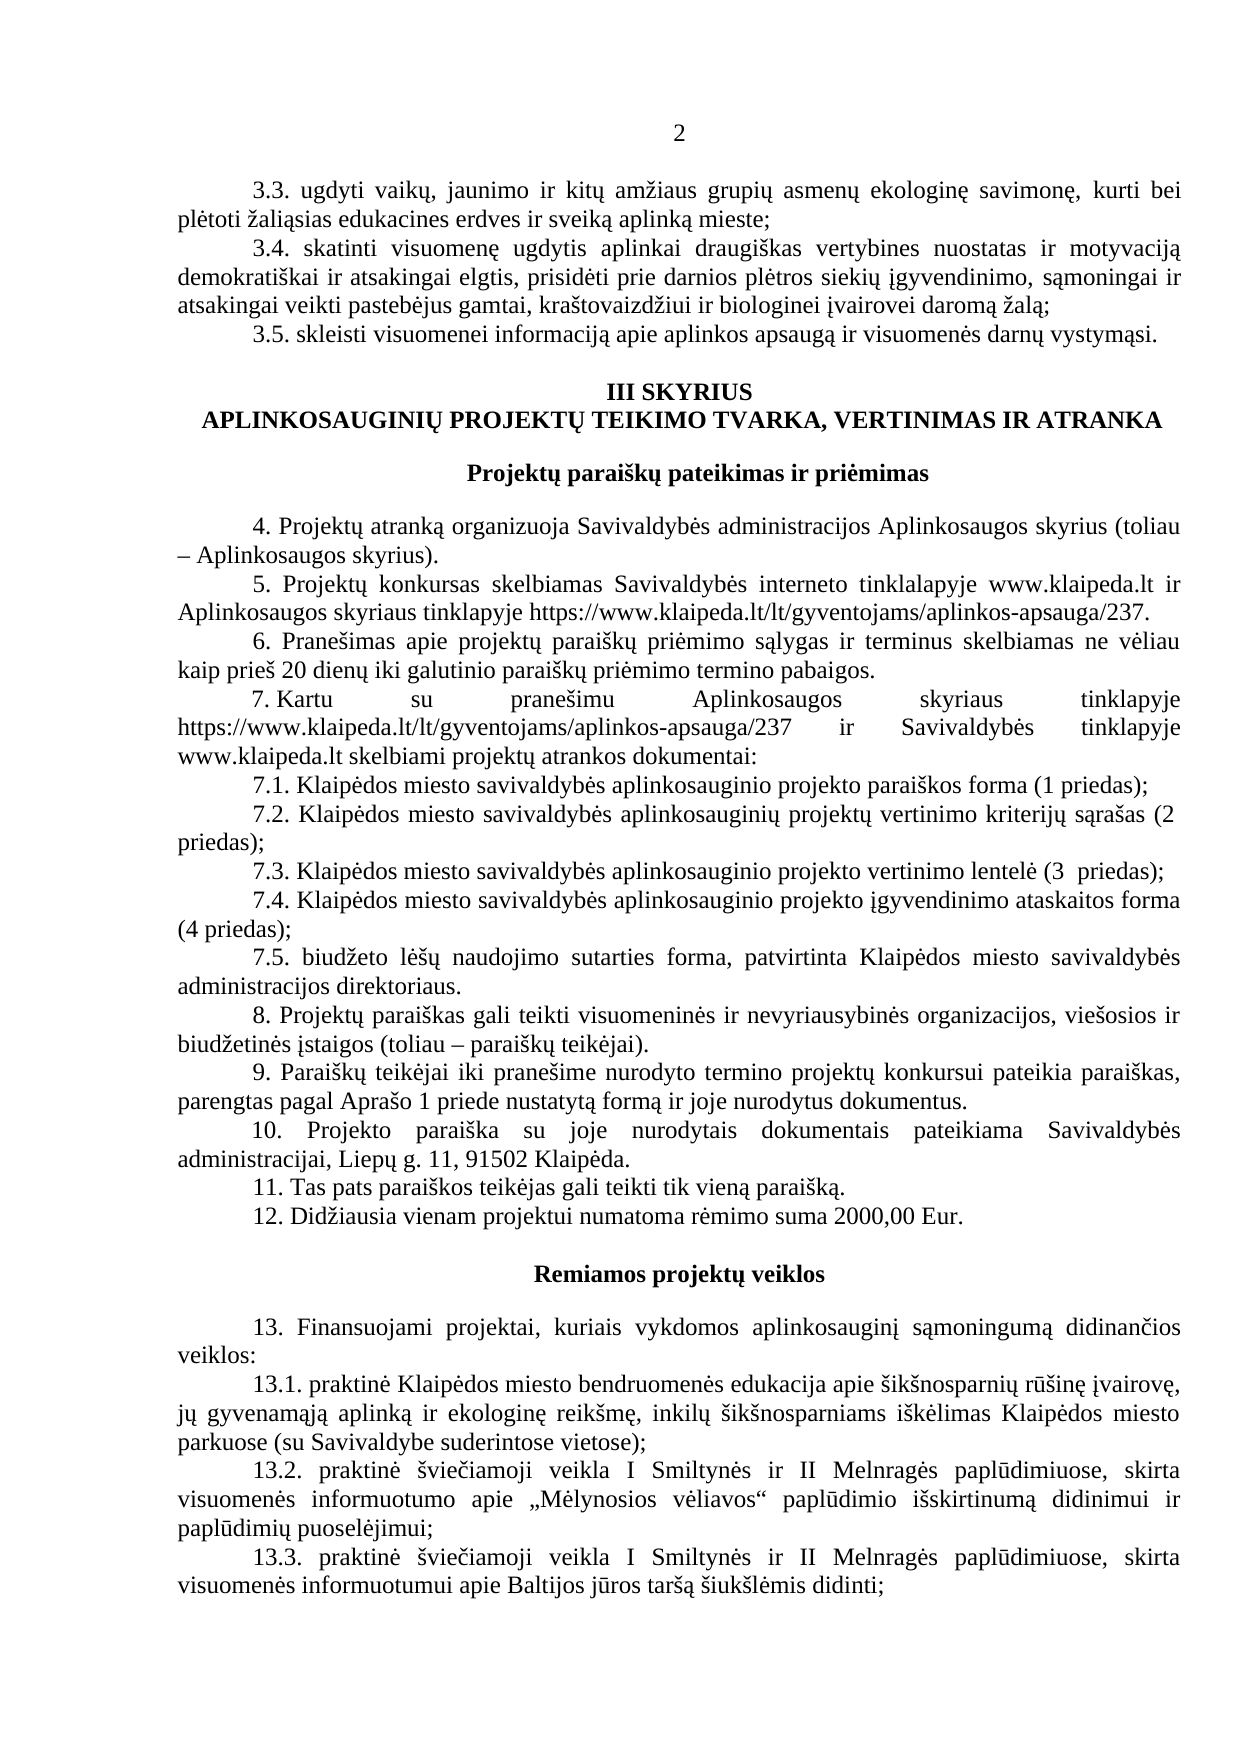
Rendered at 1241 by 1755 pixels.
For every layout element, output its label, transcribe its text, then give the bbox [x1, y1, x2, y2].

text 12. Didžiausia vienam projektui numatoma rėmimo suma 2000,00 Eur. [177, 1201, 1181, 1230]
text 6. Pranešimas apie projektų paraiškų priėmimo sąlygas ir terminus skelbiamas ne vėliau kaip prieš 20 dienų iki galutinio paraiškų priėmimo termino pabaigos. [177, 626, 1181, 684]
text 7.4. Klaipėdos miesto savivaldybės aplinkosauginio projekto įgyvendinimo ataskaitos forma (4 priedas); [177, 885, 1181, 942]
text 3.4. skatinti visuomenę ugdytis aplinkai draugiškas vertybines nuostatas ir motyvaciją demokratiškai ir atsakingai elgtis, prisidėti prie darnios plėtros siekių įgyvendinimo, sąmoningai ir atsakingai veikti pastebėjus gamtai, kraštovaizdžiui ir biologinei įvairovei daromą žalą; [177, 233, 1181, 319]
text 9. Paraiškų teikėjai iki pranešime nurodyto termino projektų konkursui pateikia paraiškas, parengtas pagal Aprašo 1 priede nustatytą formą ir joje nurodytus dokumentus. [177, 1057, 1181, 1115]
text Projektų paraiškų pateikimas ir priėmimas [177, 458, 1181, 487]
text 7.2. Klaipėdos miesto savivaldybės aplinkosauginių projektų vertinimo kriterijų sąrašas (2 priedas); [177, 799, 1181, 856]
text III SKYRIUS [177, 377, 1181, 406]
text Remiamos projektų veiklos [177, 1259, 1181, 1287]
text 13.1. praktinė Klaipėdos miesto bendruomenės edukacija apie šikšnosparnių rūšinę įvairovę, jų gyvenamąją aplinką ir ekologinę reikšmę, inkilų šikšnosparniams iškėlimas Klaipėdos miesto parkuose (su Savivaldybe suderintose vietose); [177, 1369, 1181, 1455]
text 7.1. Klaipėdos miesto savivaldybės aplinkosauginio projekto paraiškos forma (1 priedas); [177, 770, 1181, 799]
text 7.5. biudžeto lėšų naudojimo sutarties forma, patvirtinta Klaipėdos miesto savivaldybės administracijos direktoriaus. [177, 942, 1181, 1000]
text 5. Projektų konkursas skelbiamas Savivaldybės interneto tinklalapyje www.klaipeda.lt ir Aplinkosaugos skyriaus tinklapyje https://www.klaipeda.lt/lt/gyventojams/aplinkos-apsauga/237. [177, 569, 1181, 626]
text APLINKOSAUGINIŲ PROJEKTŲ TEIKIMO TVARKA, VERTINIMAS IR ATRANKA [177, 406, 1181, 434]
text 7. Kartu su pranešimu Aplinkosaugos skyriaus tinklapyje https://www.klaipeda.lt/lt/gyventojams/aplinkos-apsauga/237 ir Savivaldybės tinklapyje www.klaipeda.lt skelbiami projektų atrankos dokumentai: [177, 684, 1181, 770]
text 11. Tas pats paraiškos teikėjas gali teikti tik vieną paraišką. [177, 1172, 1181, 1201]
text 13.3. praktinė šviečiamoji veikla I Smiltynės ir II Melnragės paplūdimiuose, skirta visuomenės informuotumui apie Baltijos jūros taršą šiukšlėmis didinti; [177, 1542, 1181, 1599]
text 13. Finansuojami projektai, kuriais vykdomos aplinkosauginį sąmoningumą didinančios veiklos: [177, 1312, 1181, 1369]
text 3.5. skleisti visuomenei informaciją apie aplinkos apsaugą ir visuomenės darnų vystymąsi. [177, 319, 1181, 348]
text 7.3. Klaipėdos miesto savivaldybės aplinkosauginio projekto vertinimo lentelė (3 priedas); [177, 856, 1181, 885]
text 10. Projekto paraiška su joje nurodytais dokumentais pateikiama Savivaldybės administracijai, Liepų g. 11, 91502 Klaipėda. [177, 1115, 1181, 1172]
text 13.2. praktinė šviečiamoji veikla I Smiltynės ir II Melnragės paplūdimiuose, skirta visuomenės informuotumo apie „Mėlynosios vėliavos“ paplūdimio išskirtinumą didinimui ir paplūdimių puoselėjimui; [177, 1455, 1181, 1542]
text 8. Projektų paraiškas gali teikti visuomeninės ir nevyriausybinės organizacijos, viešosios ir biudžetinės įstaigos (toliau – paraiškų teikėjai). [177, 1000, 1181, 1057]
text 4. Projektų atranką organizuoja Savivaldybės administracijos Aplinkosaugos skyrius (toliau – Aplinkosaugos skyrius). [177, 511, 1181, 569]
text 3.3. ugdyti vaikų, jaunimo ir kitų amžiaus grupių asmenų ekologinę savimonę, kurti bei plėtoti žaliąsias edukacines erdves ir sveiką aplinką mieste; [177, 176, 1181, 233]
